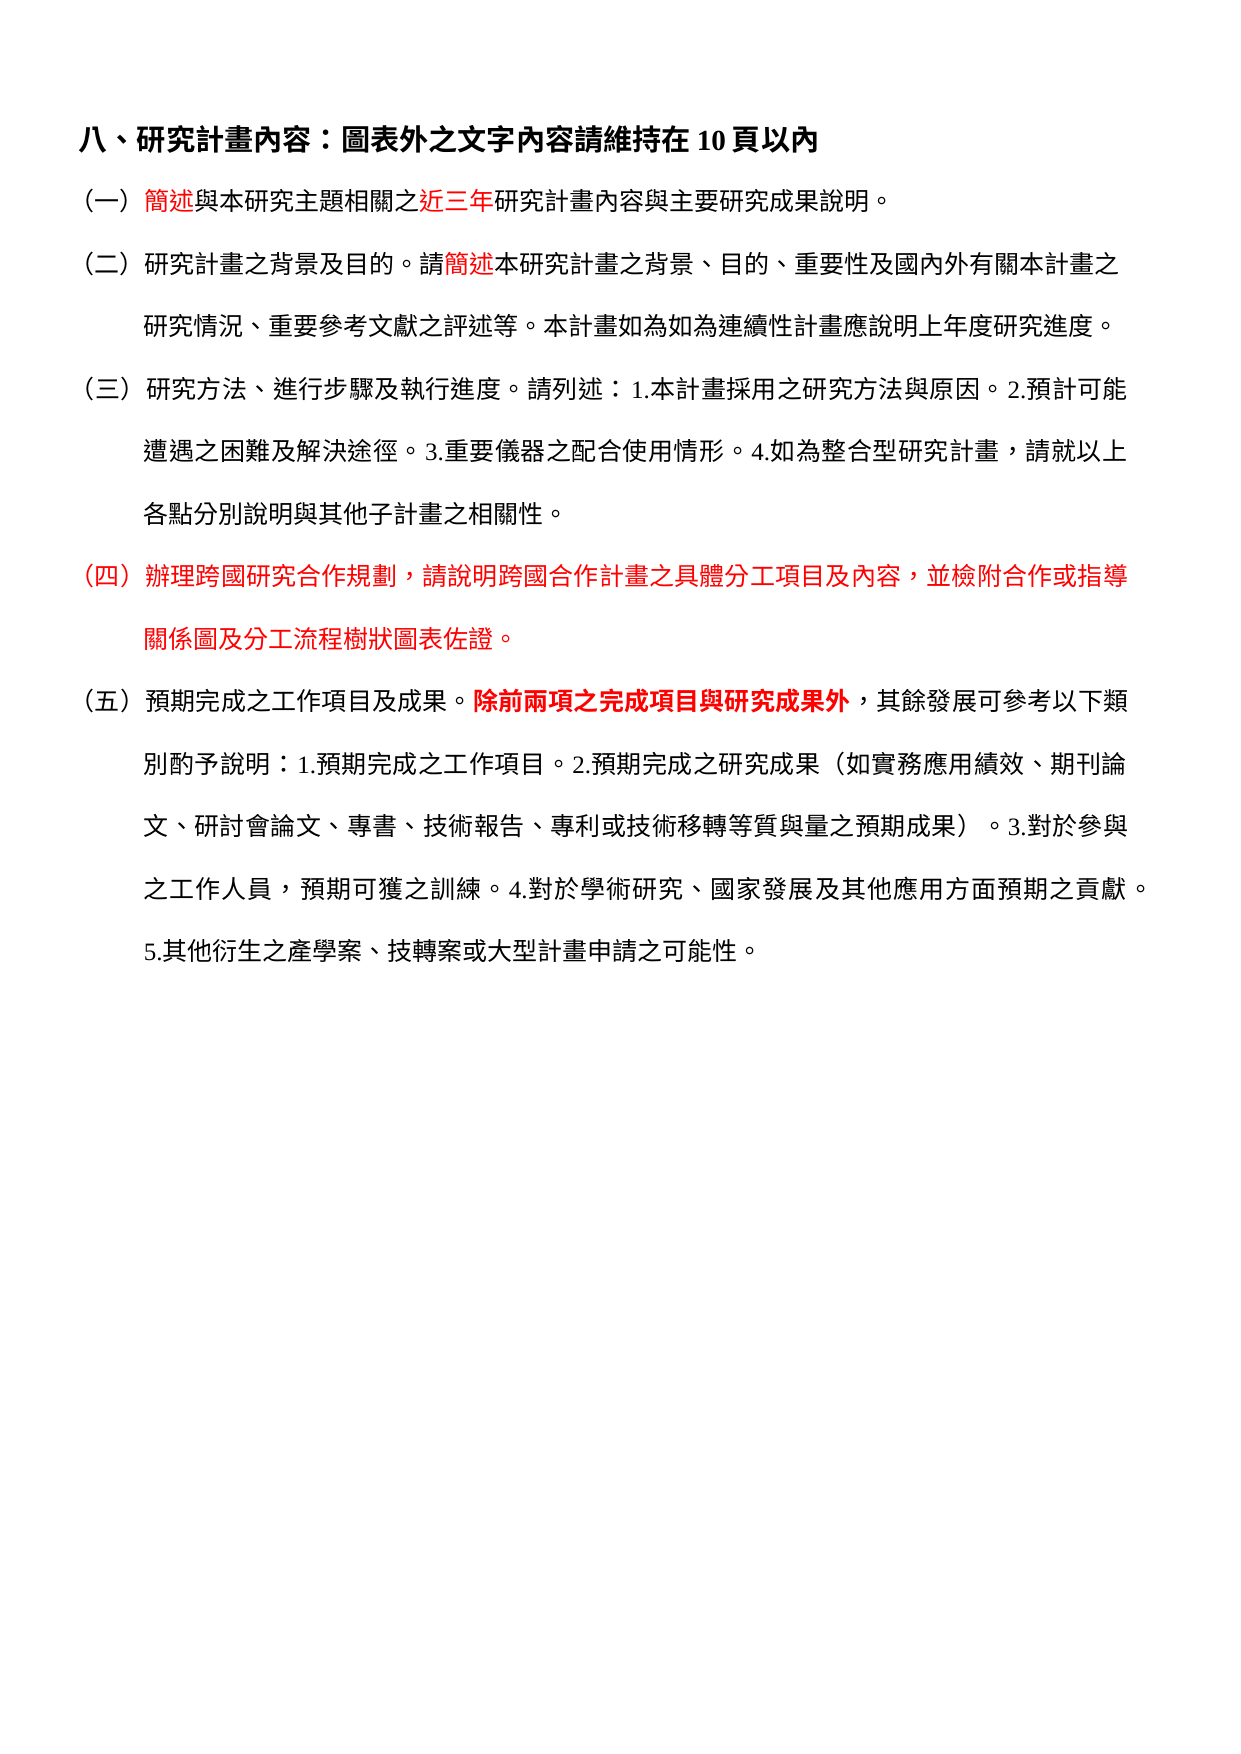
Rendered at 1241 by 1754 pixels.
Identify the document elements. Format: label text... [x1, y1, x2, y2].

text （三）研究方法、進行步驟及執行進度。請列述：1.本計畫採用之研究方法與原因。2.預計可能遭遇之困難及解決途徑。3.重要儀器之配合使用情形。4.如為整合型研究計畫，請就以上各點分別說明與其他子計畫之相關性。 [69, 346, 1128, 533]
text （四）辦理跨國研究合作規劃，請說明跨國合作計畫之具體分工項目及內容，並檢附合作或指導關係圖及分工流程樹狀圖表佐證。 [69, 533, 1128, 658]
text （二）研究計畫之背景及目的。請簡述本研究計畫之背景、目的、重要性及國內外有關本計畫之研究情況、重要參考文獻之評述等。本計畫如為如為連續性計畫應說明上年度研究進度。 [69, 221, 1128, 346]
text （五）預期完成之工作項目及成果。除前兩項之完成項目與研究成果外，其餘發展可參考以下類別酌予說明：1.預期完成之工作項目。2.預期完成之研究成果（如實務應用績效、期刊論文、研討會論文、專書、技術報告、專利或技術移轉等質與量之預期成果）。3.對於參與之工作人員，預期可獲之訓練。4.對於學術研究、國家發展及其他應用方面預期之貢獻。5.其他衍生之產學案、技轉案或大型計畫申請之可能性。 [69, 658, 1128, 971]
text 八、研究計畫內容：圖表外之文字內容請維持在10頁以內 [52, 96, 1186, 158]
text （一）簡述與本研究主題相關之近三年研究計畫內容與主要研究成果說明。 [69, 158, 1128, 221]
